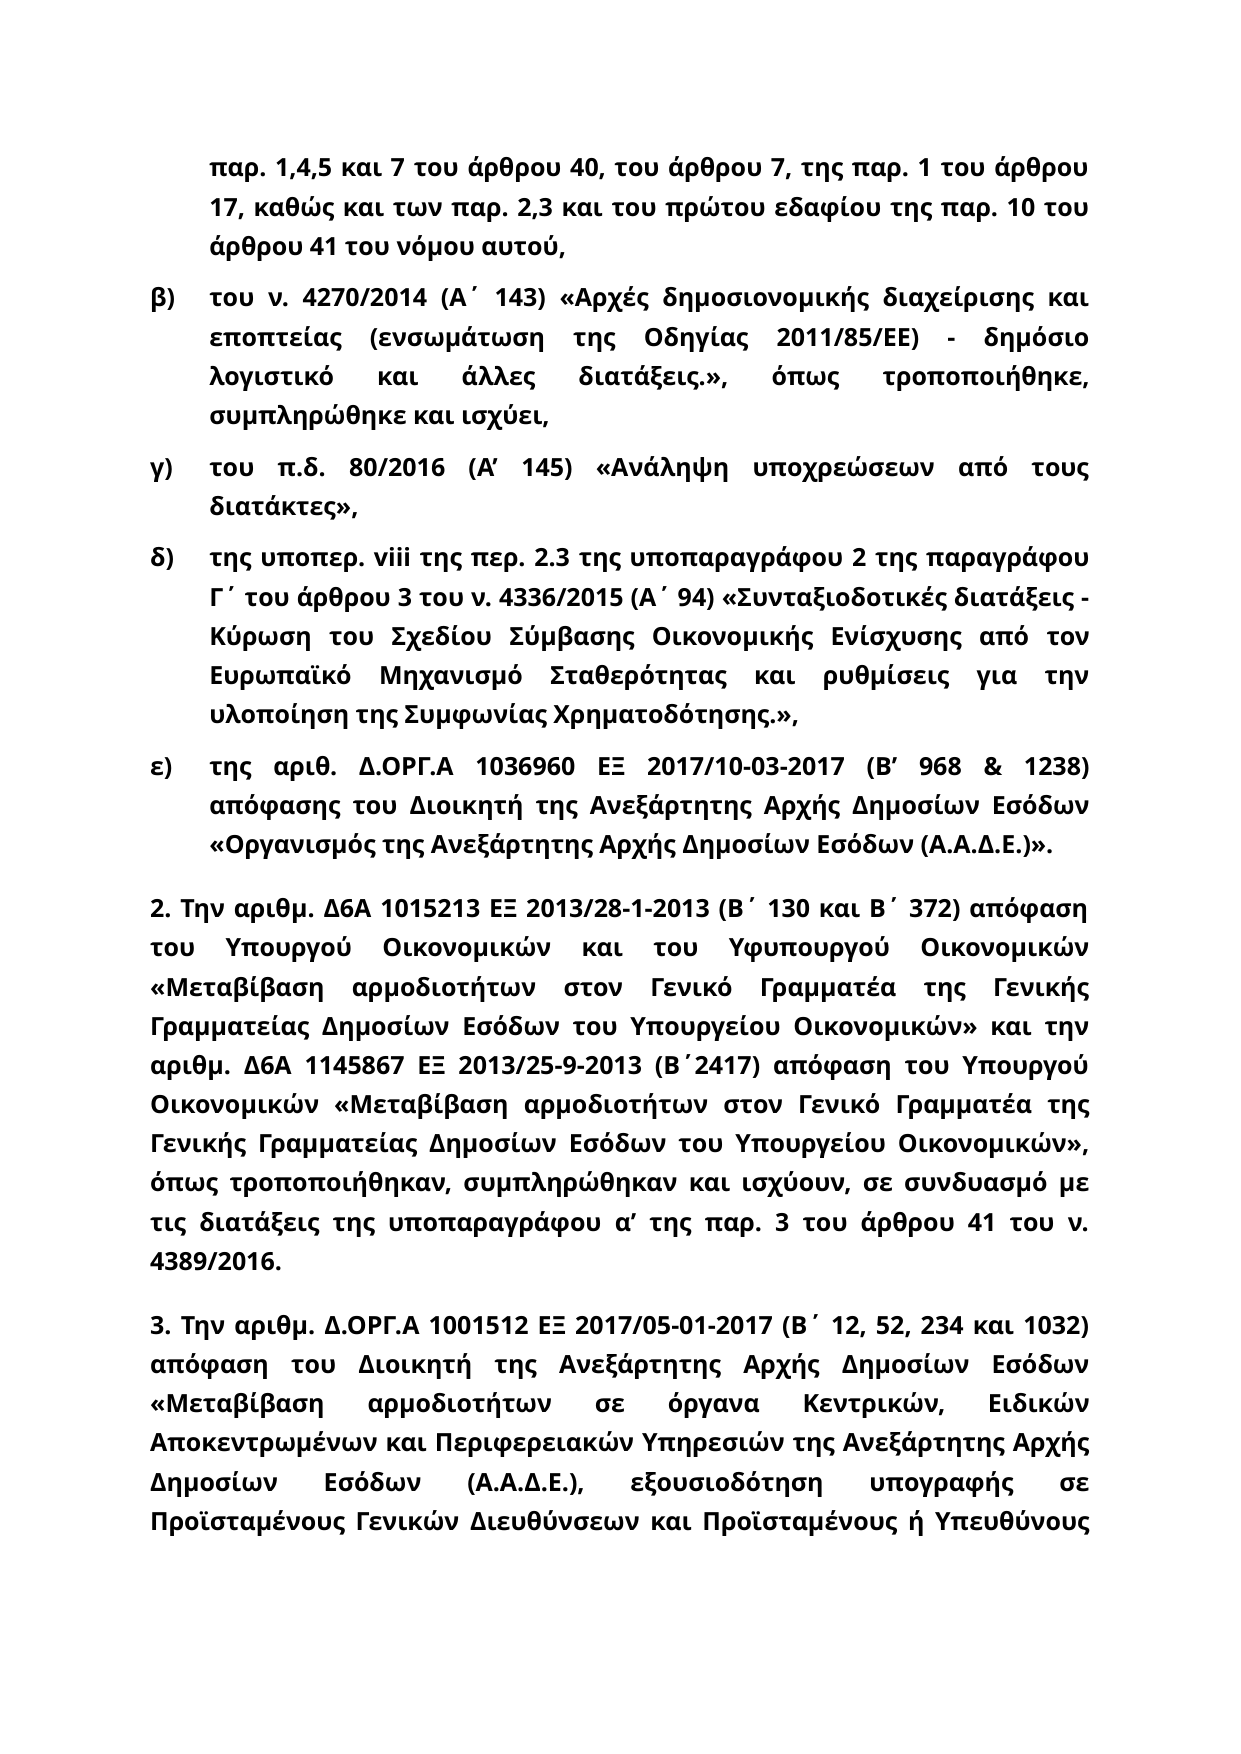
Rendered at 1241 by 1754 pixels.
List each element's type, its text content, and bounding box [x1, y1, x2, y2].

list δ) της υποπερ. viii της περ. 2.3 της υποπαραγράφου 2 της παραγράφου Γ΄ του άρθρου 3 του ν. 4336/2015 (Α΄ 94) «Συνταξιοδοτικές διατάξεις - Κύρωση του Σχεδίου Σύμβασης Οικονομικής Ενίσχυσης από τον Ευρωπαϊκό Μηχανισμό Σταθερότητας και ρυθμίσεις για την υλοποίηση της Συμφωνίας Χρηματοδότησης.», [150, 540, 1090, 731]
list παρ. 1,4,5 και 7 του άρθρου 40, του άρθρου 7, της παρ. 1 του άρθρου 17, καθώς και των παρ. 2,3 και του πρώτου εδαφίου της παρ. 10 του άρθρου 41 του νόμου αυτού, [150, 150, 1090, 262]
list ε) της αριθ. Δ.ΟΡΓ.Α 1036960 ΕΞ 2017/10-03-2017 (Β’ 968 & 1238) απόφασης του Διοικητή της Ανεξάρτητης Αρχής Δημοσίων Εσόδων «Οργανισμός της Ανεξάρτητης Αρχής Δημοσίων Εσόδων (Α.Α.Δ.Ε.)». [150, 748, 1090, 861]
list β) του ν. 4270/2014 (A΄ 143) «Αρχές δημοσιονομικής διαχείρισης και εποπτείας (ενσωμάτωση της Οδηγίας 2011/85/ΕΕ) - δημόσιο λογιστικό και άλλες διατάξεις.», όπως τροποποιήθηκε, συμπληρώθηκε και ισχύει, [150, 280, 1090, 432]
list γ) του π.δ. 80/2016 (Α’ 145) «Ανάληψη υποχρεώσεων από τους διατάκτες», [150, 449, 1090, 522]
text 2. Την αριθμ. Δ6Α 1015213 ΕΞ 2013/28-1-2013 (Β΄ 130 και Β΄ 372) απόφαση του Υπουργού Οικονομικών και του Υφυπουργού Οικονομικών «Μεταβίβαση αρμοδιοτήτων στον Γενικό Γραμματέα της Γενικής Γραμματείας Δημοσίων Εσόδων του Υπουργείου Οικονομικών» και την αριθμ. Δ6Α 1145867 ΕΞ 2013/25-9-2013 (Β΄2417) απόφαση του Υπουργού Οικονομικών «Μεταβίβαση αρμοδιοτήτων στον Γενικό Γραμματέα της Γενικής Γραμματείας Δημοσίων Εσόδων του Υπουργείου Οικονομικών», όπως τροποποιήθηκαν, συμπληρώθηκαν και ισχύουν, σε συνδυασμό με τις διατάξεις της υποπαραγράφου α’ της παρ. 3 του άρθρου 41 του ν. 4389/2016. [150, 891, 1090, 1277]
text 3. Την αριθμ. Δ.ΟΡΓ.Α 1001512 ΕΞ 2017/05-01-2017 (Β΄ 12, 52, 234 και 1032) απόφαση του Διοικητή της Ανεξάρτητης Αρχής Δημοσίων Εσόδων «Μεταβίβαση αρμοδιοτήτων σε όργανα Κεντρικών, Ειδικών Αποκεντρωμένων και Περιφερειακών Υπηρεσιών της Ανεξάρτητης Αρχής Δημοσίων Εσόδων (Α.Α.Δ.Ε.), εξουσιοδότηση υπογραφής σε Προϊσταμένους Γενικών Διευθύνσεων και Προϊσταμένους ή Υπευθύνους [150, 1307, 1090, 1537]
